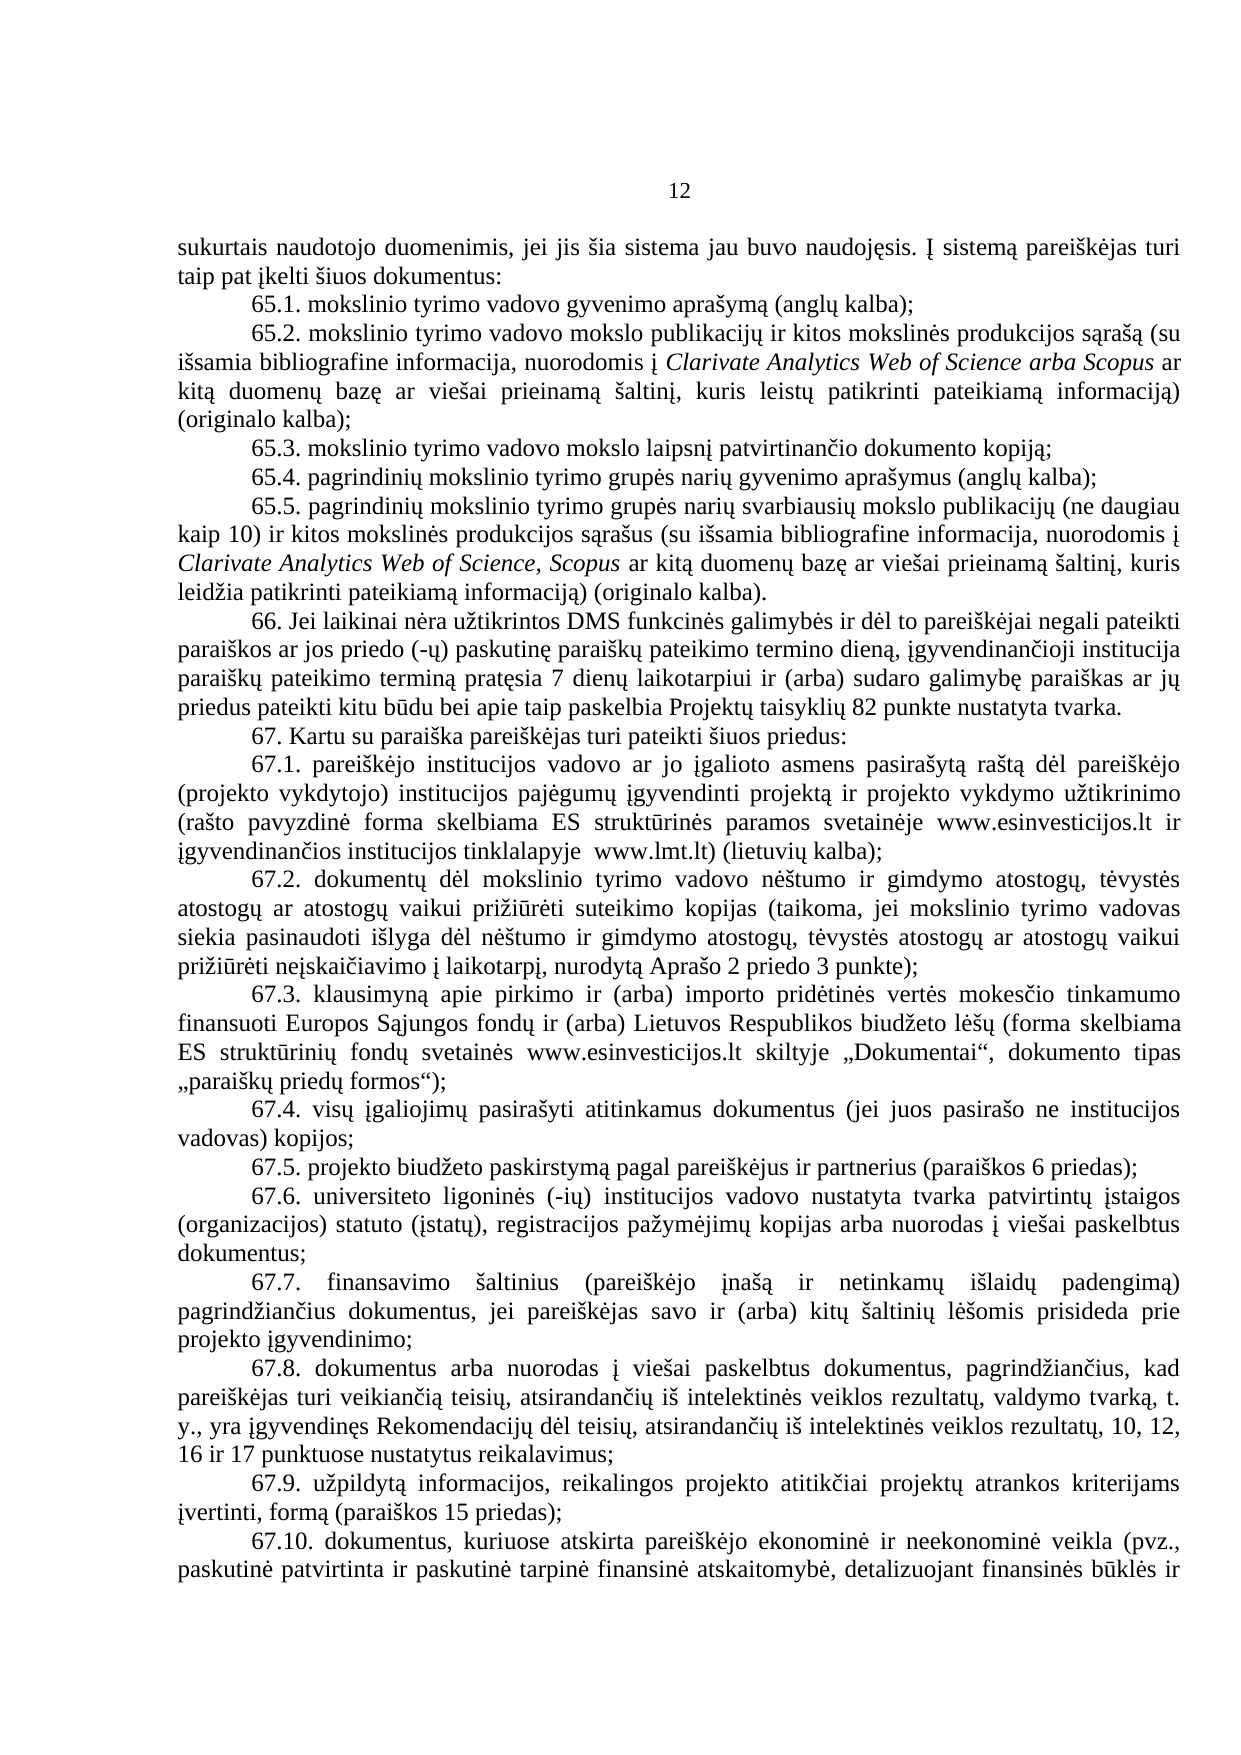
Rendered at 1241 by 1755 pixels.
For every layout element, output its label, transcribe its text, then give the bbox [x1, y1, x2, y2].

text 67.2. dokumentų dėl mokslinio tyrimo vadovo nėštumo ir gimdymo atostogų, tėvystės atostogų ar atostogų vaikui prižiūrėti suteikimo kopijas (taikoma, jei mokslinio tyrimo vadovas siekia pasinaudoti išlyga dėl nėštumo ir gimdymo atostogų, tėvystės atostogų ar atostogų vaikui prižiūrėti neįskaičiavimo į laikotarpį, nurodytą Aprašo 2 priedo 3 punkte); [177, 864, 1181, 979]
text 65.1. mokslinio tyrimo vadovo gyvenimo aprašymą (anglų kalba); [177, 289, 1181, 318]
text 67. Kartu su paraiška pareiškėjas turi pateikti šiuos priedus: [177, 721, 1181, 749]
text 67.6. universiteto ligoninės (-ių) institucijos vadovo nustatyta tvarka patvirtintų įstaigos (organizacijos) statuto (įstatų), registracijos pažymėjimų kopijas arba nuorodas į viešai paskelbtus dokumentus; [177, 1181, 1181, 1267]
text 67.7. finansavimo šaltinius (pareiškėjo įnašą ir netinkamų išlaidų padengimą) pagrindžiančius dokumentus, jei pareiškėjas savo ir (arba) kitų šaltinių lėšomis prisideda prie projekto įgyvendinimo; [177, 1267, 1181, 1353]
text sukurtais naudotojo duomenimis, jei jis šia sistema jau buvo naudojęsis. Į sistemą pareiškėjas turi taip pat įkelti šiuos dokumentus: [177, 232, 1181, 289]
text 67.8. dokumentus arba nuorodas į viešai paskelbtus dokumentus, pagrindžiančius, kad pareiškėjas turi veikiančią teisių, atsirandančių iš intelektinės veiklos rezultatų, valdymo tvarką, t. y., yra įgyvendinęs Rekomendacijų dėl teisių, atsirandančių iš intelektinės veiklos rezultatų, 10, 12, 16 ir 17 punktuose nustatytus reikalavimus; [177, 1353, 1181, 1468]
text 67.4. visų įgaliojimų pasirašyti atitinkamus dokumentus (jei juos pasirašo ne institucijos vadovas) kopijos; [177, 1094, 1181, 1152]
text 65.2. mokslinio tyrimo vadovo mokslo publikacijų ir kitos mokslinės produkcijos sąrašą (su išsamia bibliografine informacija, nuorodomis į Clarivate Analytics Web of Science arba Scopus ar kitą duomenų bazę ar viešai prieinamą šaltinį, kuris leistų patikrinti pateikiamą informaciją) (originalo kalba); [177, 318, 1181, 433]
text 67.1. pareiškėjo institucijos vadovo ar jo įgalioto asmens pasirašytą raštą dėl pareiškėjo (projekto vykdytojo) institucijos pajėgumų įgyvendinti projektą ir projekto vykdymo užtikrinimo (rašto pavyzdinė forma skelbiama ES struktūrinės paramos svetainėje www.esinvesticijos.lt ir įgyvendinančios institucijos tinklalapyje www.lmt.lt) (lietuvių kalba); [177, 749, 1181, 864]
text 65.4. pagrindinių mokslinio tyrimo grupės narių gyvenimo aprašymus (anglų kalba); [177, 462, 1181, 491]
text 66. Jei laikinai nėra užtikrintos DMS funkcinės galimybės ir dėl to pareiškėjai negali pateikti paraiškos ar jos priedo (-ų) paskutinę paraiškų pateikimo termino dieną, įgyvendinančioji institucija paraiškų pateikimo terminą pratęsia 7 dienų laikotarpiui ir (arba) sudaro galimybę paraiškas ar jų priedus pateikti kitu būdu bei apie taip paskelbia Projektų taisyklių 82 punkte nustatyta tvarka. [177, 606, 1181, 721]
text 67.9. užpildytą informacijos, reikalingos projekto atitikčiai projektų atrankos kriterijams įvertinti, formą (paraiškos 15 priedas); [177, 1468, 1181, 1526]
text 65.5. pagrindinių mokslinio tyrimo grupės narių svarbiausių mokslo publikacijų (ne daugiau kaip 10) ir kitos mokslinės produkcijos sąrašus (su išsamia bibliografine informacija, nuorodomis į Clarivate Analytics Web of Science, Scopus ar kitą duomenų bazę ar viešai prieinamą šaltinį, kuris leidžia patikrinti pateikiamą informaciją) (originalo kalba). [177, 491, 1181, 606]
text 67.10. dokumentus, kuriuose atskirta pareiškėjo ekonominė ir neekonominė veikla (pvz., paskutinė patvirtinta ir paskutinė tarpinė finansinė atskaitomybė, detalizuojant finansinės būklės ir [177, 1526, 1181, 1583]
text 67.3. klausimyną apie pirkimo ir (arba) importo pridėtinės vertės mokesčio tinkamumo finansuoti Europos Sąjungos fondų ir (arba) Lietuvos Respublikos biudžeto lėšų (forma skelbiama ES struktūrinių fondų svetainės www.esinvesticijos.lt skiltyje „Dokumentai“, dokumento tipas „paraiškų priedų formos“); [177, 979, 1181, 1094]
text 65.3. mokslinio tyrimo vadovo mokslo laipsnį patvirtinančio dokumento kopiją; [177, 433, 1181, 462]
text 67.5. projekto biudžeto paskirstymą pagal pareiškėjus ir partnerius (paraiškos 6 priedas); [177, 1152, 1181, 1181]
